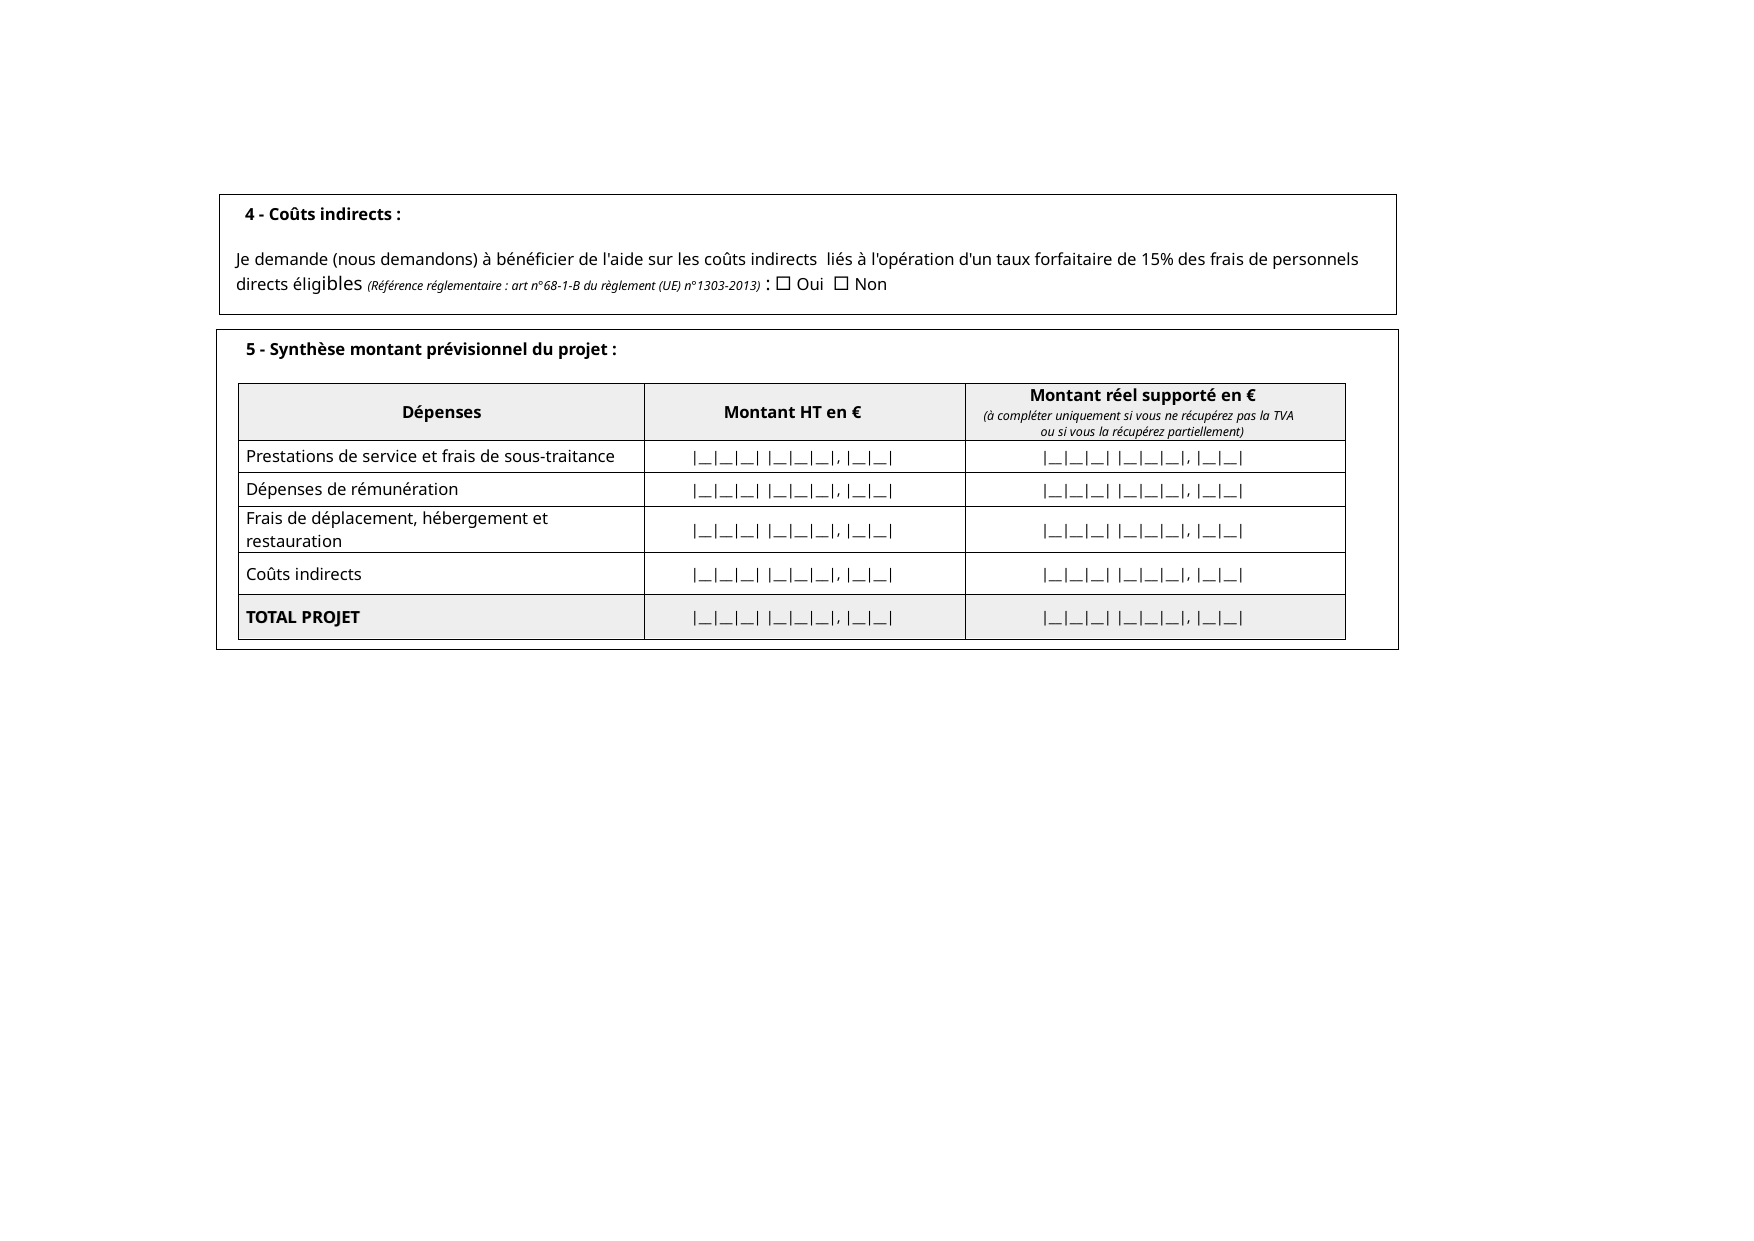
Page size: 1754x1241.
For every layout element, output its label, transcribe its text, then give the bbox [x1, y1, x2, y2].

table_cell |__|__|__| |__|__|__|, |__|__| [966, 473, 1345, 506]
table_cell |__|__|__| |__|__|__|, |__|__| [645, 553, 965, 594]
table_cell |__|__|__| |__|__|__|, |__|__| [966, 553, 1345, 594]
table_header Montant HT en € [645, 384, 965, 440]
table_cell |__|__|__| |__|__|__|, |__|__| [966, 441, 1345, 472]
table_cell Dépenses de rémunération [239, 473, 644, 506]
text 5 - Synthèse montant prévisionnel du projet : [232, 338, 1357, 360]
table_cell |__|__|__| |__|__|__|, |__|__| [645, 595, 965, 638]
text Je demande (nous demandons) à bénéficier de l'aide sur les coûts indirects liés à l'opération d'un taux forfaitaire de 15% des frais de personnels directs éligibles (Référence réglementaire : art n°68-1-B du règlement (UE) n°1303-2013) :  Oui  Non [236, 248, 1380, 296]
table_cell |__|__|__| |__|__|__|, |__|__| [645, 473, 965, 506]
text 4 - Coûts indirects : [236, 203, 1355, 225]
table_header Montant réel supporté en € (à compléter uniquement si vous ne récupérez pas la TVA ou si vous la récupérez partiellement) [966, 384, 1345, 440]
table_cell |__|__|__| |__|__|__|, |__|__| [966, 595, 1345, 638]
table_cell |__|__|__| |__|__|__|, |__|__| [645, 507, 965, 552]
table_cell Prestations de service et frais de sous-traitance [239, 441, 644, 472]
table_cell TOTAL PROJET [239, 595, 644, 638]
table_cell |__|__|__| |__|__|__|, |__|__| [645, 441, 965, 472]
table_cell Frais de déplacement, hébergement et restauration [239, 507, 644, 552]
table_cell |__|__|__| |__|__|__|, |__|__| [966, 507, 1345, 552]
table_header Dépenses [239, 384, 644, 440]
table_cell Coûts indirects [239, 553, 644, 594]
